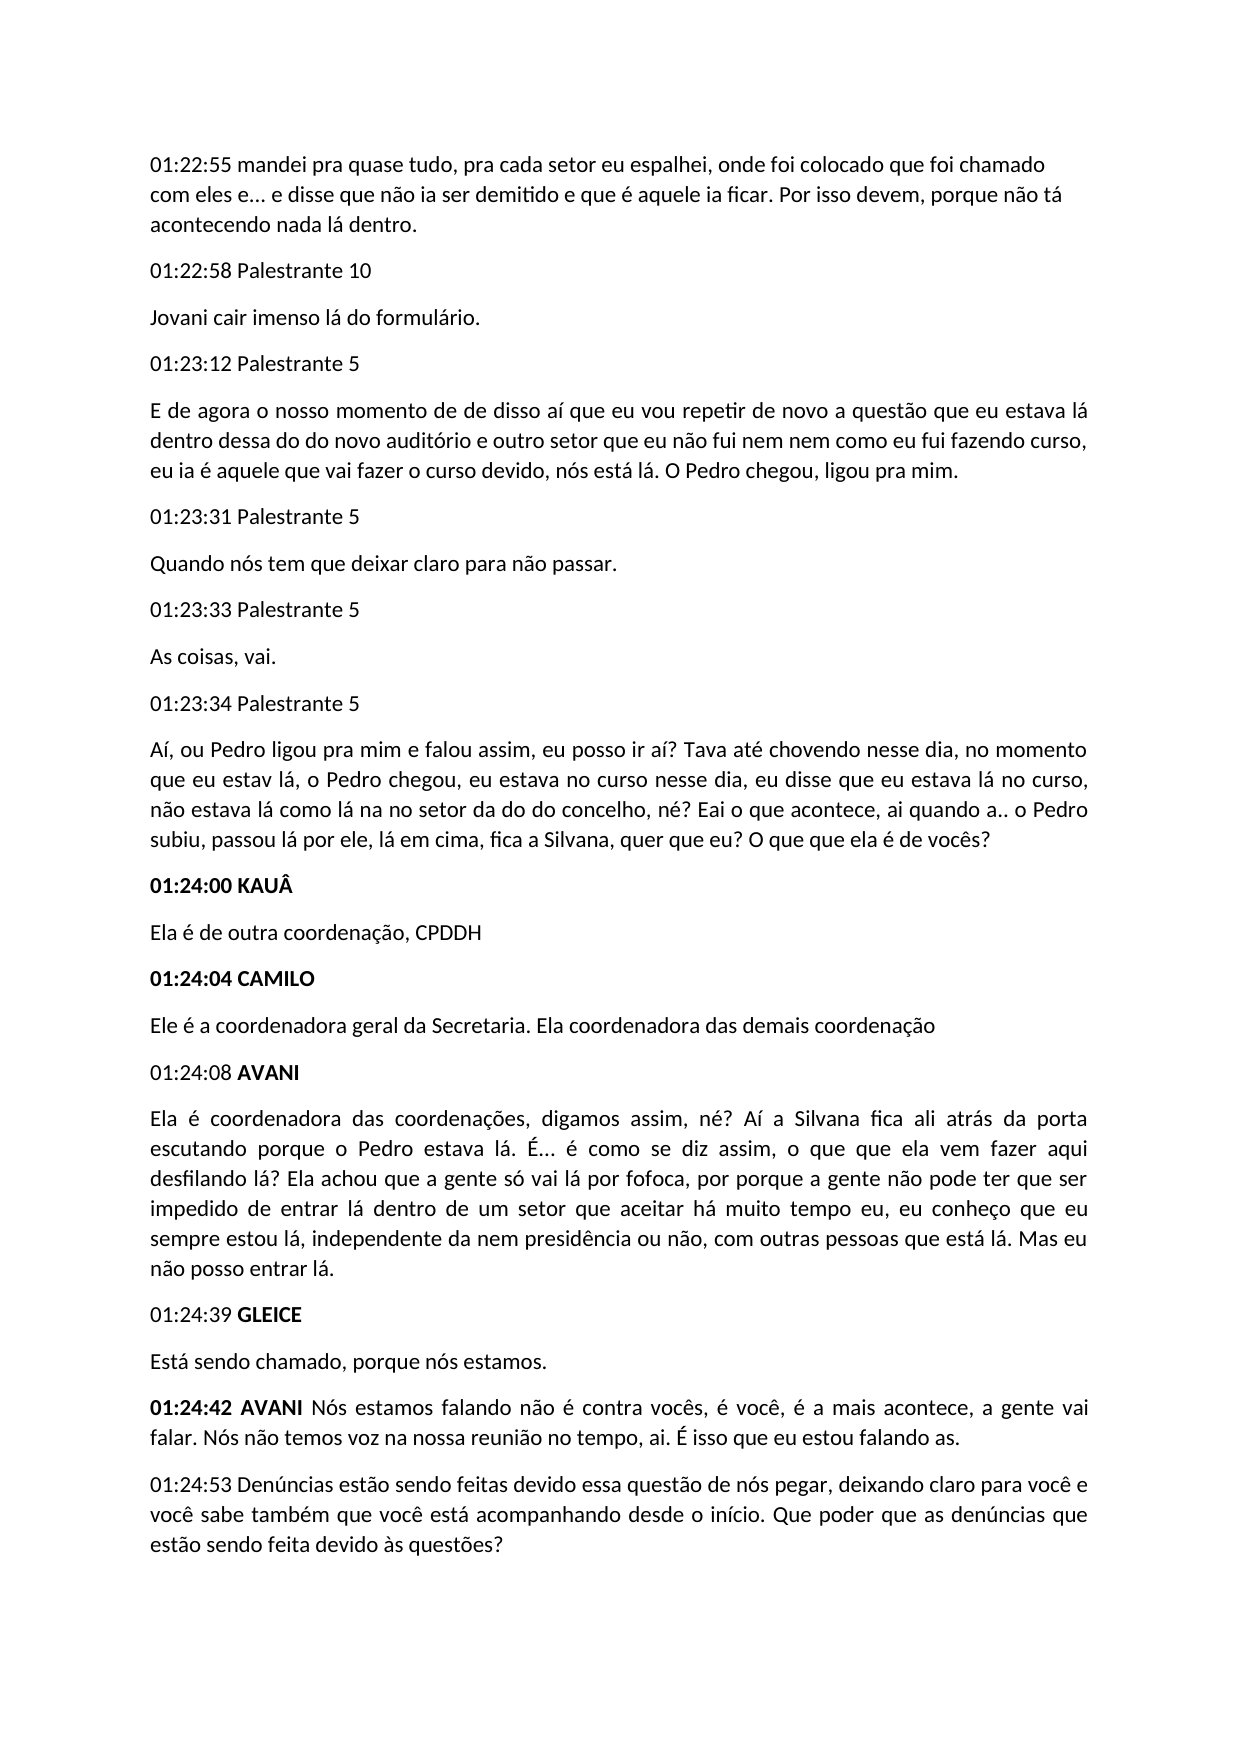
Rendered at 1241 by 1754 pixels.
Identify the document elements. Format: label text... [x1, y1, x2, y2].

text Jovani cair imenso lá do formulário. [150, 303, 1090, 331]
text Aí, ou Pedro ligou pra mim e falou assim, eu posso ir aí? Tava até chovendo nesse dia, no momento que eu estav lá, o Pedro chegou, eu estava no curso nesse dia, eu disse que eu estava lá no curso, não estava lá como lá na no setor da do do concelho, né? Eai o que acontece, ai quando a.. o Pedro subiu, passou lá por ele, lá em cima, fica a Silvana, quer que eu? O que que ela é de vocês? [150, 735, 1090, 853]
text 01:23:33 Palestrante 5 [150, 596, 1090, 623]
text 01:22:58 Palestrante 10 [150, 256, 1090, 284]
text 01:24:08 AVANI [150, 1058, 1090, 1086]
text 01:22:55 mandei pra quase tudo, pra cada setor eu espalhei, onde foi colocado que foi chamado com eles e... e disse que não ia ser demitido e que é aquele ia ficar. Por isso devem, porque não tá acontecendo nada lá dentro. [150, 150, 1090, 238]
text 01:24:42 AVANI Nós estamos falando não é contra vocês, é você, é a mais acontece, a gente vai falar. Nós não temos voz na nossa reunião no tempo, ai. É isso que eu estou falando as. [150, 1393, 1090, 1451]
text As coisas, vai. [150, 642, 1090, 670]
text Ele é a coordenadora geral da Secretaria. Ela coordenadora das demais coordenação [150, 1011, 1090, 1039]
text 01:23:31 Palestrante 5 [150, 502, 1090, 530]
text Ela é de outra coordenação, CPDDH [150, 918, 1090, 946]
text 01:24:39 GLEICE [150, 1300, 1090, 1328]
text 01:24:04 CAMILO [150, 964, 1090, 993]
text 01:23:34 Palestrante 5 [150, 689, 1090, 717]
text 01:23:12 Palestrante 5 [150, 349, 1090, 377]
text 01:24:53 Denúncias estão sendo feitas devido essa questão de nós pegar, deixando claro para você e você sabe também que você está acompanhando desde o início. Que poder que as denúncias que estão sendo feita devido às questões? [150, 1470, 1090, 1558]
text 01:24:00 KAUÂ [150, 871, 1090, 899]
text Ela é coordenadora das coordenações, digamos assim, né? Aí a Silvana fica ali atrás da porta escutando porque o Pedro estava lá. É... é como se diz assim, o que que ela vem fazer aqui desfilando lá? Ela achou que a gente só vai lá por fofoca, por porque a gente não pode ter que ser impedido de entrar lá dentro de um setor que aceitar há muito tempo eu, eu conheço que eu sempre estou lá, independente da nem presidência ou não, com outras pessoas que está lá. Mas eu não posso entrar lá. [150, 1104, 1090, 1282]
text Está sendo chamado, porque nós estamos. [150, 1347, 1090, 1375]
text E de agora o nosso momento de de disso aí que eu vou repetir de novo a questão que eu estava lá dentro dessa do do novo auditório e outro setor que eu não fui nem nem como eu fui fazendo curso, eu ia é aquele que vai fazer o curso devido, nós está lá. O Pedro chegou, ligou pra mim. [150, 396, 1090, 484]
text Quando nós tem que deixar claro para não passar. [150, 549, 1090, 577]
